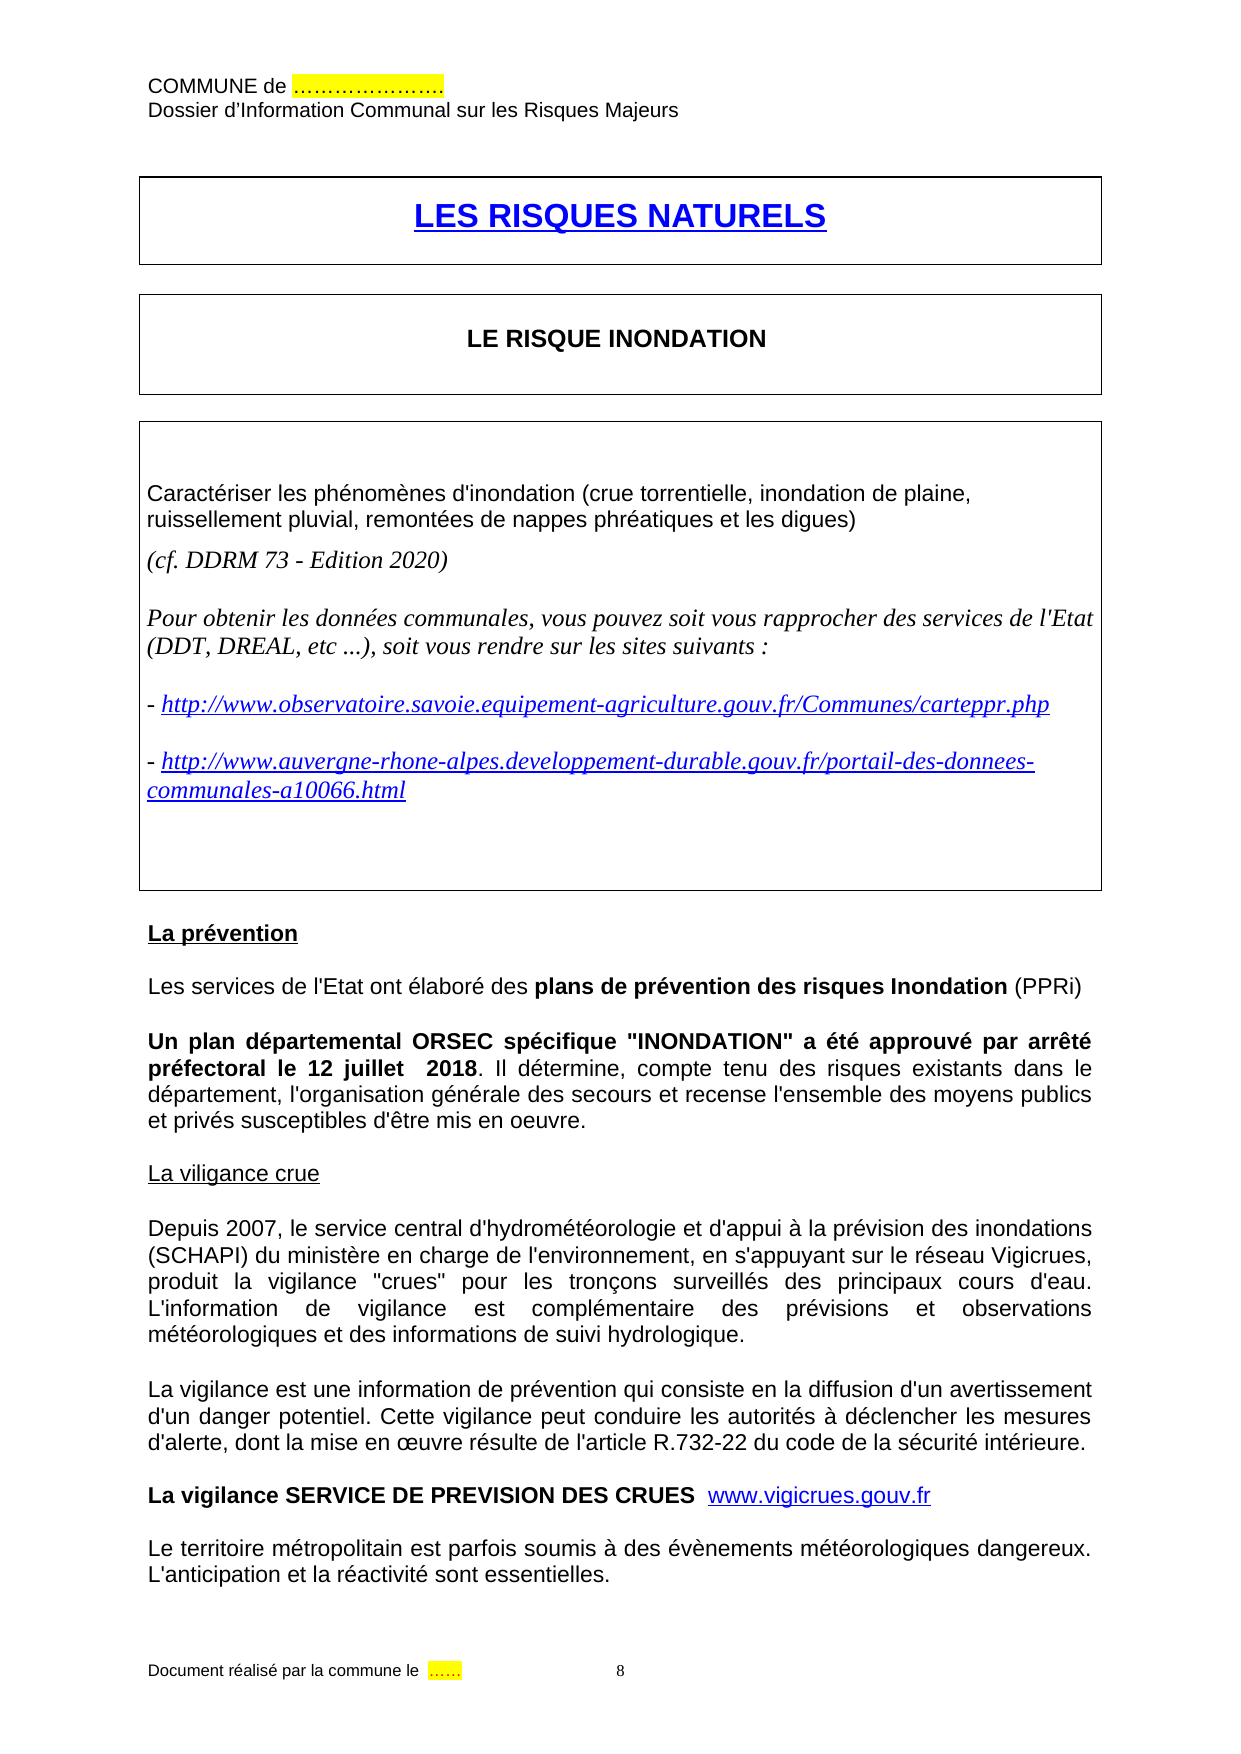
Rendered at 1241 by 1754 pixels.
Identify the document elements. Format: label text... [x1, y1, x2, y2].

table_header LE RISQUE INONDATION [140, 295, 1101, 394]
text Le territoire métropolitain est parfois soumis à des évènements météorologiques dangereux. L'anticipation et la réactivité sont essentielles. [148, 1534, 1093, 1587]
text La vigilance SERVICE DE PREVISION DES CRUES www.vigicrues.gouv.fr [148, 1482, 1093, 1508]
text La viligance crue [148, 1160, 1093, 1186]
text La vigilance est une information de prévention qui consiste en la diffusion d'un avertissement d'un danger potentiel. Cette vigilance peut conduire les autorités à déclencher les mesures d'alerte, dont la mise en œuvre résulte de l'article R.732-22 du code de la sécurité intérieure. [148, 1376, 1093, 1455]
text La prévention [148, 920, 1093, 946]
table_header Caractériser les phénomènes d'inondation (crue torrentielle, inondation de plaine, ruissellement pluvial, remontées de nappes phréatiques et les digues) (cf. DDRM 73 - Edition 2020) Pour obtenir les données communales, vous pouvez soit vous rapprocher des services de l'Etat (DDT, DREAL, etc ...), soit vous rendre sur les sites suivants : - http://www.observatoire.savoie.equipement-agriculture.gouv.fr/Communes/carteppr.php - http://www.auvergne-rhone-alpes.developpement-durable.gouv.fr/portail-des-donnees-communales-a10066.html [140, 422, 1101, 890]
text Les services de l'Etat ont élaboré des plans de prévention des risques Inondation (PPRi) [148, 973, 1093, 999]
table_header LES RISQUES NATURELS [140, 178, 1101, 264]
text Un plan départemental ORSEC spécifique "INONDATION" a été approuvé par arrêté préfectoral le 12 juillet 2018. Il détermine, compte tenu des risques existants dans le département, l'organisation générale des secours et recense l'ensemble des moyens publics et privés susceptibles d'être mis en oeuvre. [148, 1028, 1093, 1133]
text Depuis 2007, le service central d'hydrométéorologie et d'appui à la prévision des inondations (SCHAPI) du ministère en charge de l'environnement, en s'appuyant sur le réseau Vigicrues, produit la vigilance "crues" pour les tronçons surveillés des principaux cours d'eau. L'information de vigilance est complémentaire des prévisions et observations météorologiques et des informations de suivi hydrologique. [148, 1215, 1093, 1347]
